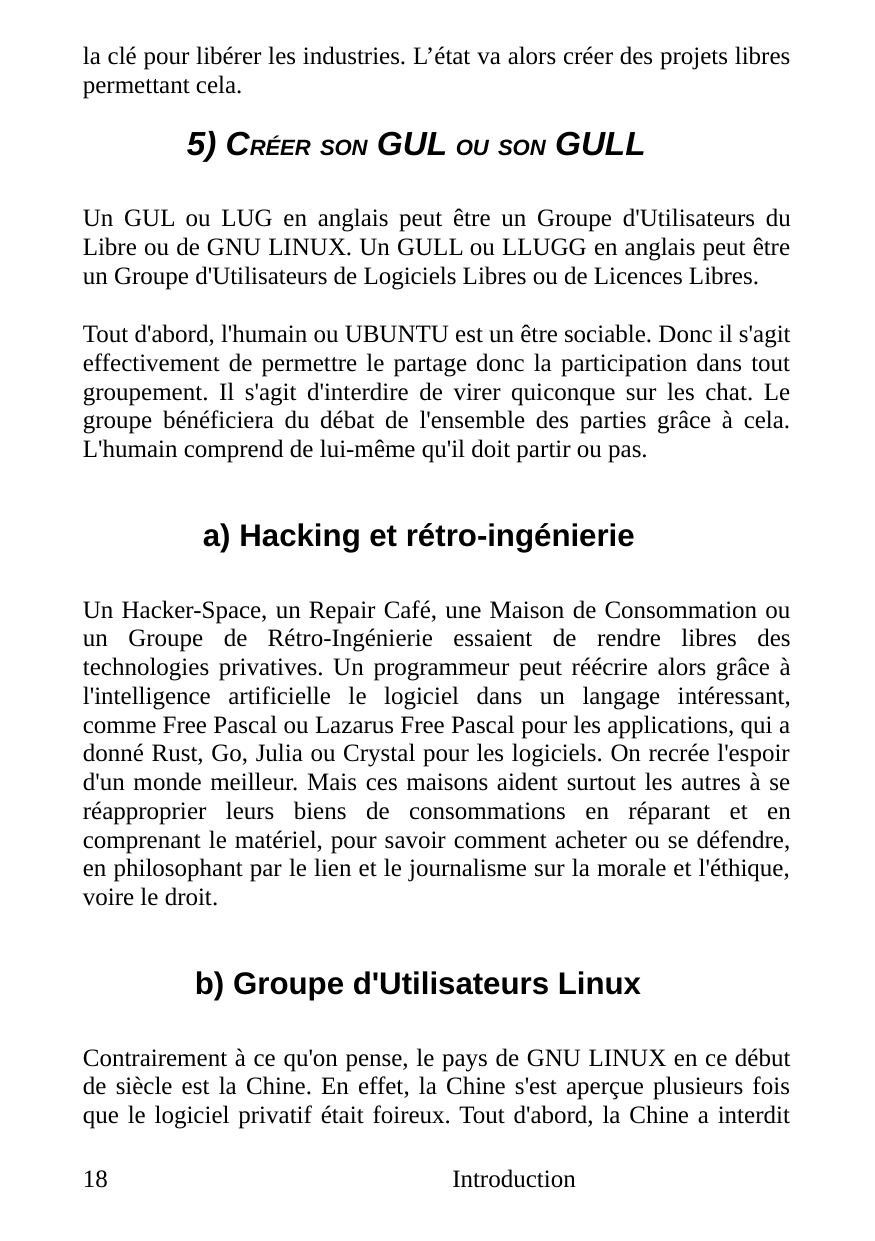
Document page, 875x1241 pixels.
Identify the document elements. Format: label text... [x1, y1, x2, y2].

text la clé pour libérer les industries. L’état va alors créer des projets libres permettant cela. [83, 41, 791, 99]
subtitle Groupe d'Utilisateurs Linux [83, 965, 791, 1001]
text Un GUL ou LUG en anglais peut être un Groupe d'Utilisateurs du Libre ou de GNU LINUX. Un GULL ou LLUGG en anglais peut être un Groupe d'Utilisateurs de Logiciels Libres ou de Licences Libres. [83, 203, 791, 290]
text Tout d'abord, l'humain ou UBUNTU est un être sociable. Donc il s'agit effectivement de permettre le partage donc la participation dans tout groupement. Il s'agit d'interdire de virer quiconque sur les chat. Le groupe bénéficiera du débat de l'ensemble des parties grâce à cela. L'humain comprend de lui-même qu'il doit partir ou pas. [83, 319, 791, 463]
text Un Hacker-Space, un Repair Café, une Maison de Consommation ou un Groupe de Rétro-Ingénierie essaient de rendre libres des technologies privatives. Un programmeur peut réécrire alors grâce à l'intelligence artificielle le logiciel dans un langage intéressant, comme Free Pascal ou Lazarus Free Pascal pour les applications, qui a donné Rust, Go, Julia ou Crystal pour les logiciels. On recrée l'espoir d'un monde meilleur. Mais ces maisons aident surtout les autres à se réapproprier leurs biens de consommations en réparant et en comprenant le matériel, pour savoir comment acheter ou se défendre, en philosophant par le lien et le journalisme sur la morale et l'éthique, voire le droit. [83, 595, 791, 911]
subtitle Créer son GUL ou son GULL [83, 124, 791, 162]
text Contrairement à ce qu'on pense, le pays de GNU LINUX en ce début de siècle est la Chine. En effet, la Chine s'est aperçue plusieurs fois que le logiciel privatif était foireux. Tout d'abord, la Chine a interdit [83, 1043, 791, 1129]
subtitle Hacking et rétro-ingénierie [83, 517, 791, 553]
